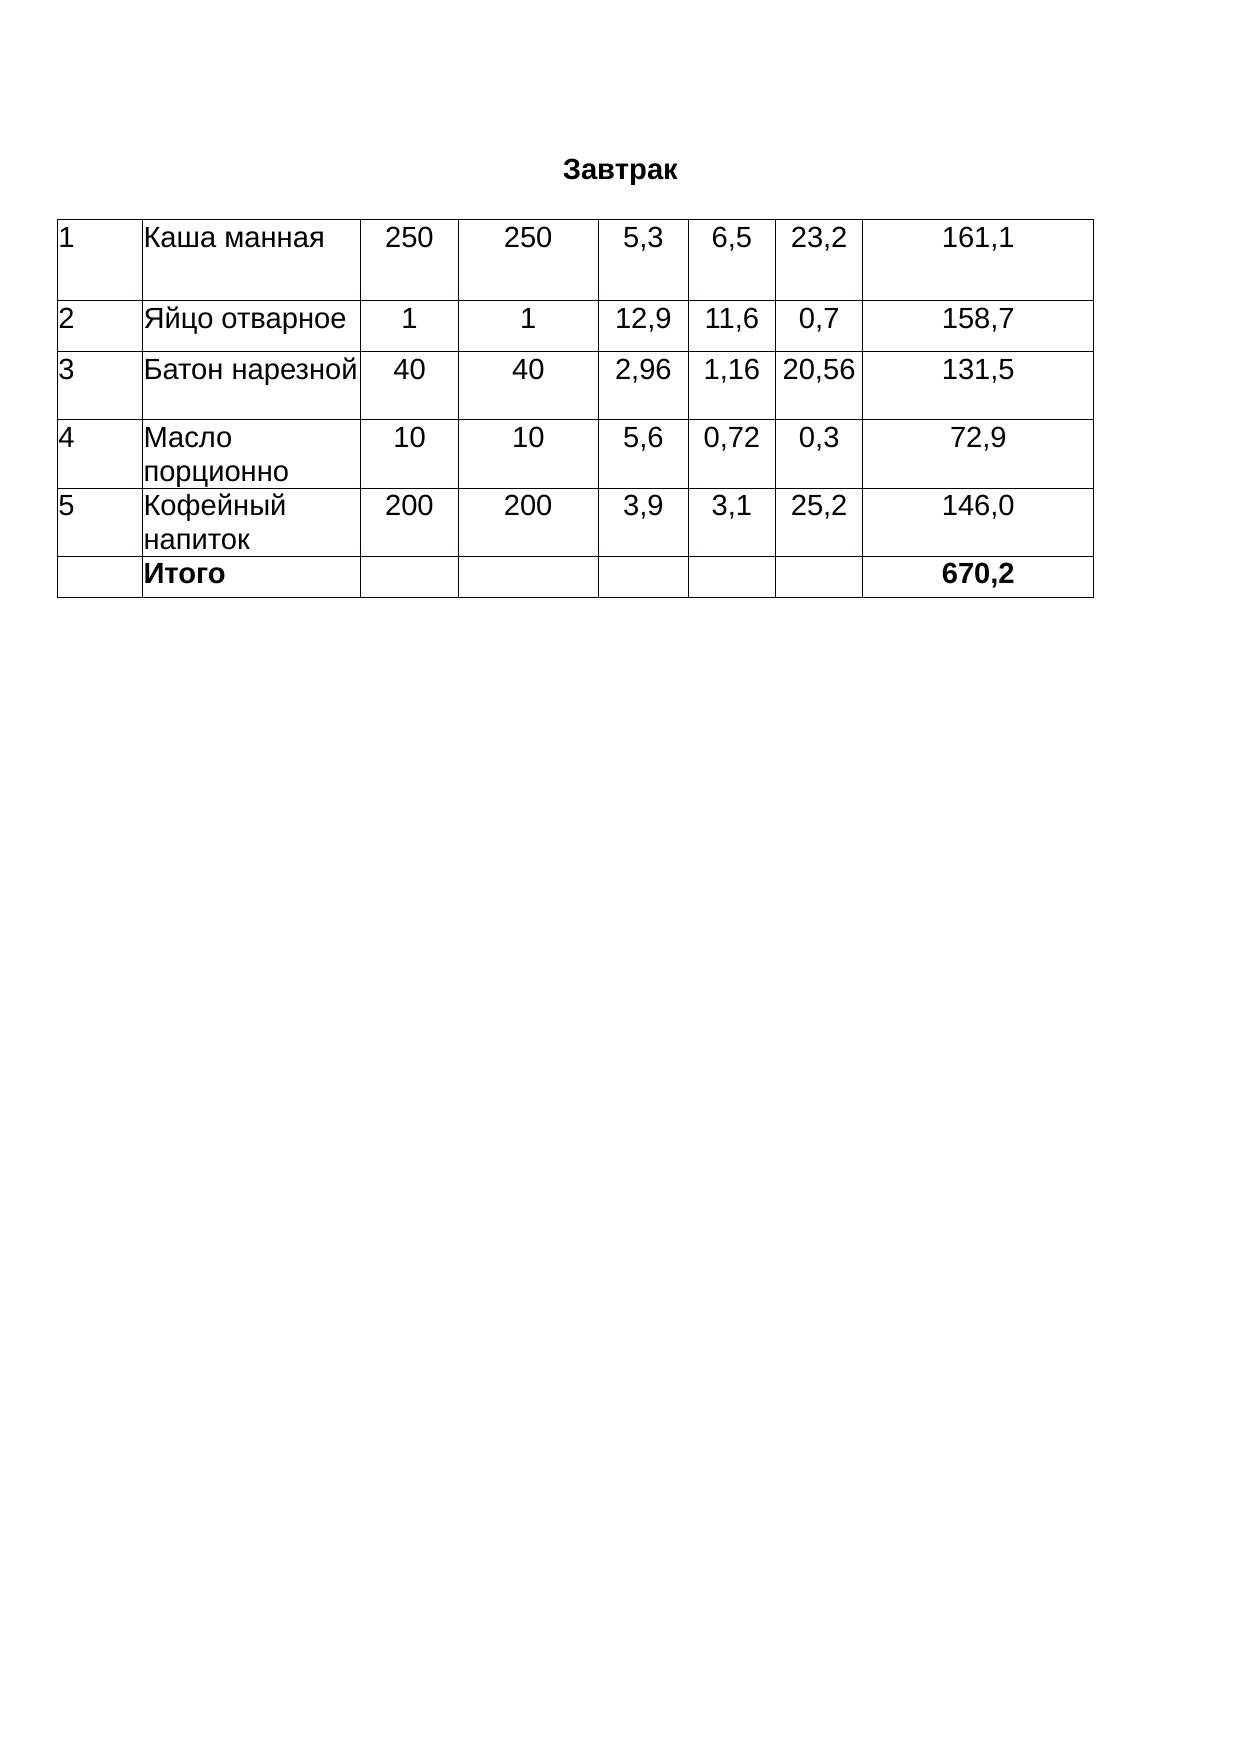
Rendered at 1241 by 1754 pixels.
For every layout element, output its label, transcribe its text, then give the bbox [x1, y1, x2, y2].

table_header 5,3 [599, 220, 688, 300]
table_cell 0,7 [776, 301, 862, 351]
table_cell 2 [58, 301, 142, 351]
table_cell 72,9 [863, 420, 1093, 487]
table_cell Батон нарезной [143, 352, 360, 419]
table_cell [776, 557, 862, 597]
table_cell 200 [361, 489, 458, 556]
table_cell 131,5 [863, 352, 1093, 419]
table_cell [58, 557, 142, 597]
table_cell 158,7 [863, 301, 1093, 351]
table_cell 0,3 [776, 420, 862, 487]
table_header 6,5 [689, 220, 775, 300]
table_cell 1 [361, 301, 458, 351]
table_cell 146,0 [863, 489, 1093, 556]
table_cell 3,1 [689, 489, 775, 556]
table_cell 2,96 [599, 352, 688, 419]
table_cell [599, 557, 688, 597]
table_cell 1 [459, 301, 598, 351]
table_cell 11,6 [689, 301, 775, 351]
table_cell [689, 557, 775, 597]
table_cell 40 [459, 352, 598, 419]
table_cell 1,16 [689, 352, 775, 419]
table_cell [361, 557, 458, 597]
table_cell Итого [143, 557, 360, 597]
table_cell 40 [361, 352, 458, 419]
table_cell 670,2 [863, 557, 1093, 597]
table_cell 12,9 [599, 301, 688, 351]
table_cell 5 [58, 489, 142, 556]
table_cell [459, 557, 598, 597]
table_cell Кофейный напиток [143, 489, 360, 556]
table_cell 5,6 [599, 420, 688, 487]
table_cell 10 [361, 420, 458, 487]
table_cell 10 [459, 420, 598, 487]
table_header 250 [459, 220, 598, 300]
table_cell 3 [58, 352, 142, 419]
table_header 23,2 [776, 220, 862, 300]
table_cell 25,2 [776, 489, 862, 556]
table_cell 200 [459, 489, 598, 556]
table_header Каша манная [143, 220, 360, 300]
table_cell Яйцо отварное [143, 301, 360, 351]
table_cell 20,56 [776, 352, 862, 419]
table_header 1 [58, 220, 142, 300]
table_header 161,1 [863, 220, 1093, 300]
table_cell 3,9 [599, 489, 688, 556]
table_cell Масло порционно [143, 420, 360, 487]
table_cell 4 [58, 420, 142, 487]
text Завтрак [118, 152, 1122, 185]
table_cell 0,72 [689, 420, 775, 487]
table_header 250 [361, 220, 458, 300]
